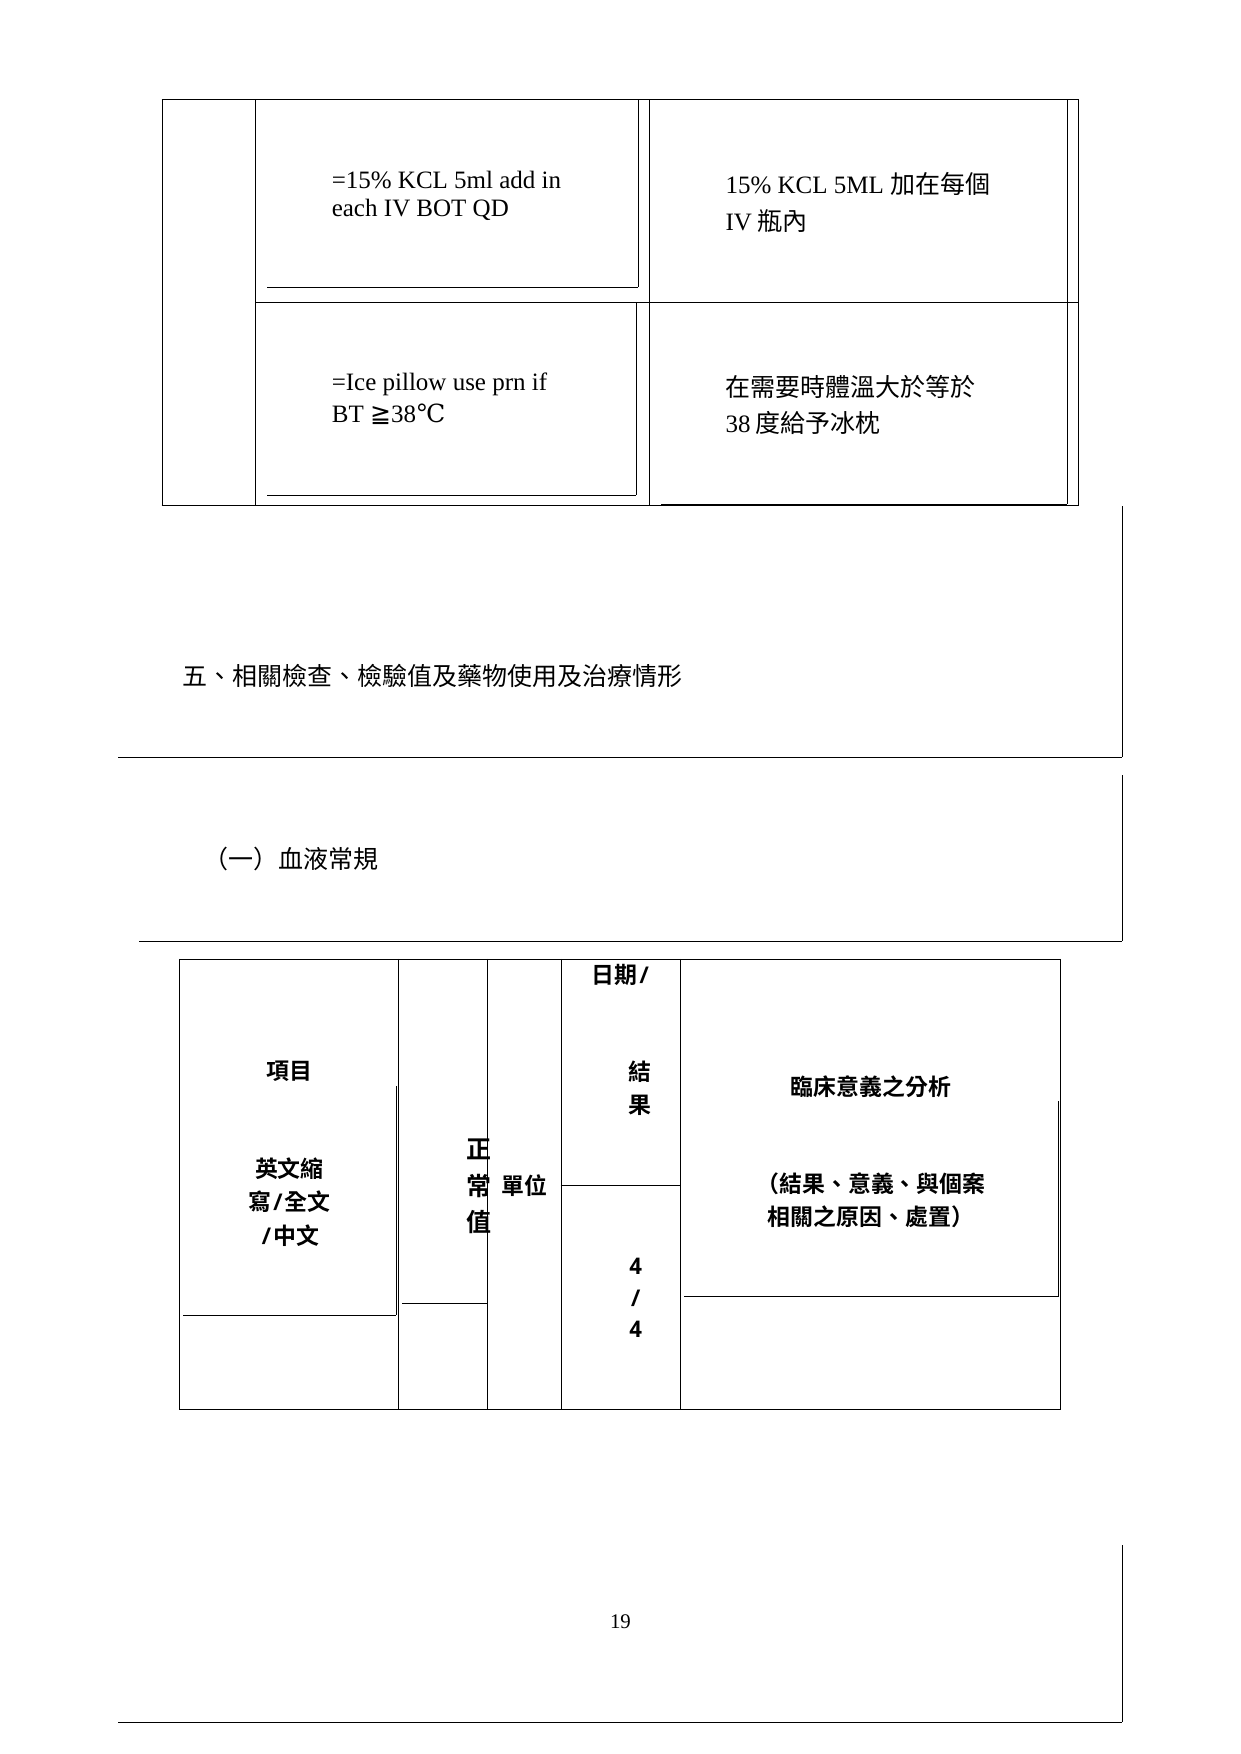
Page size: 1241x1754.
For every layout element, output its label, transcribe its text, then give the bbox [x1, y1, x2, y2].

table_header 日期/ 結果 [562, 960, 680, 1185]
table_cell [1068, 303, 1078, 504]
text 五、相關檢查、檢驗值及藥物使用及治療情形 [118, 592, 1122, 757]
table_header 項目 英文縮寫/全文/中文 [180, 960, 398, 1409]
table_cell [1068, 100, 1078, 302]
table_cell 15% KCL 5ML 加在每個IV瓶內 [650, 100, 1067, 302]
table_cell =Ice pillow use prn if BT ≧38℃ [256, 303, 649, 504]
table_header 正常值 [399, 960, 487, 1409]
table_cell [163, 100, 255, 504]
table_header 單位 [488, 960, 561, 1409]
table_cell =15% KCL 5ml add in each IV BOT QD [256, 100, 649, 302]
table_header 臨床意義之分析 （結果、意義、與個案相關之原因、處置） [681, 960, 1060, 1409]
text （一）血液常規 [139, 775, 1122, 941]
table_cell 4/4 [562, 1186, 680, 1409]
table_cell 在需要時體溫大於等於38度給予冰枕 [650, 303, 1067, 504]
